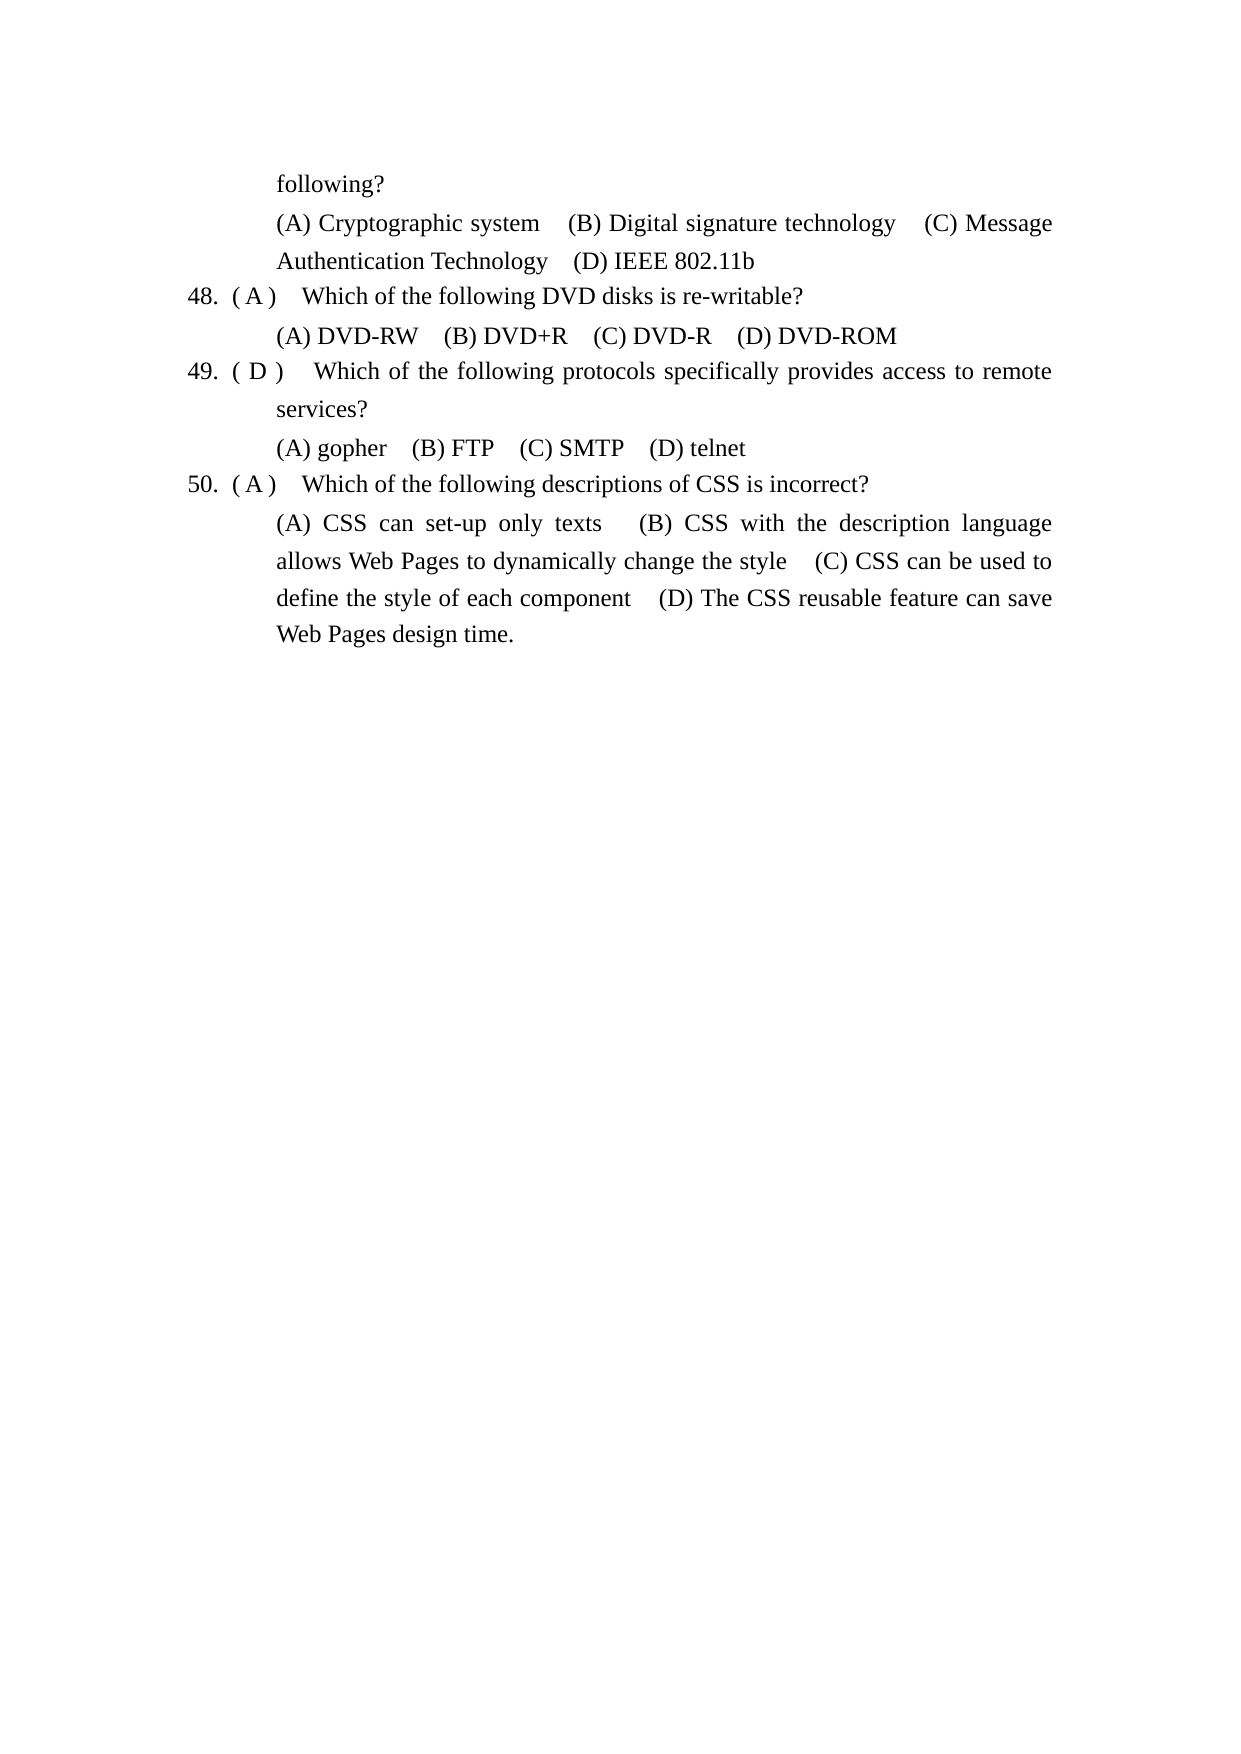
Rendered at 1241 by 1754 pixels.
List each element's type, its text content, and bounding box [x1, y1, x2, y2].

list ( A ) Which of the following descriptions of CSS is incorrect? (A) CSS can set-up only texts (B) CSS with the description language allows Web Pages to dynamically change the style (C) CSS can be used to define the style of each component (D) The CSS reusable feature can save Web Pages design time. [187, 464, 1053, 652]
list ( A ) Which of the following DVD disks is re-writable? (A) DVD-RW (B) DVD+R (C) DVD-R (D) DVD-ROM [187, 277, 1053, 352]
list ( D ) Which of the following protocols specifically provides access to remote services? (A) gopher (B) FTP (C) SMTP (D) telnet [187, 352, 1053, 464]
list following? (A) Cryptographic system (B) Digital signature technology (C) Message Authentication Technology (D) IEEE 802.11b [187, 164, 1053, 277]
